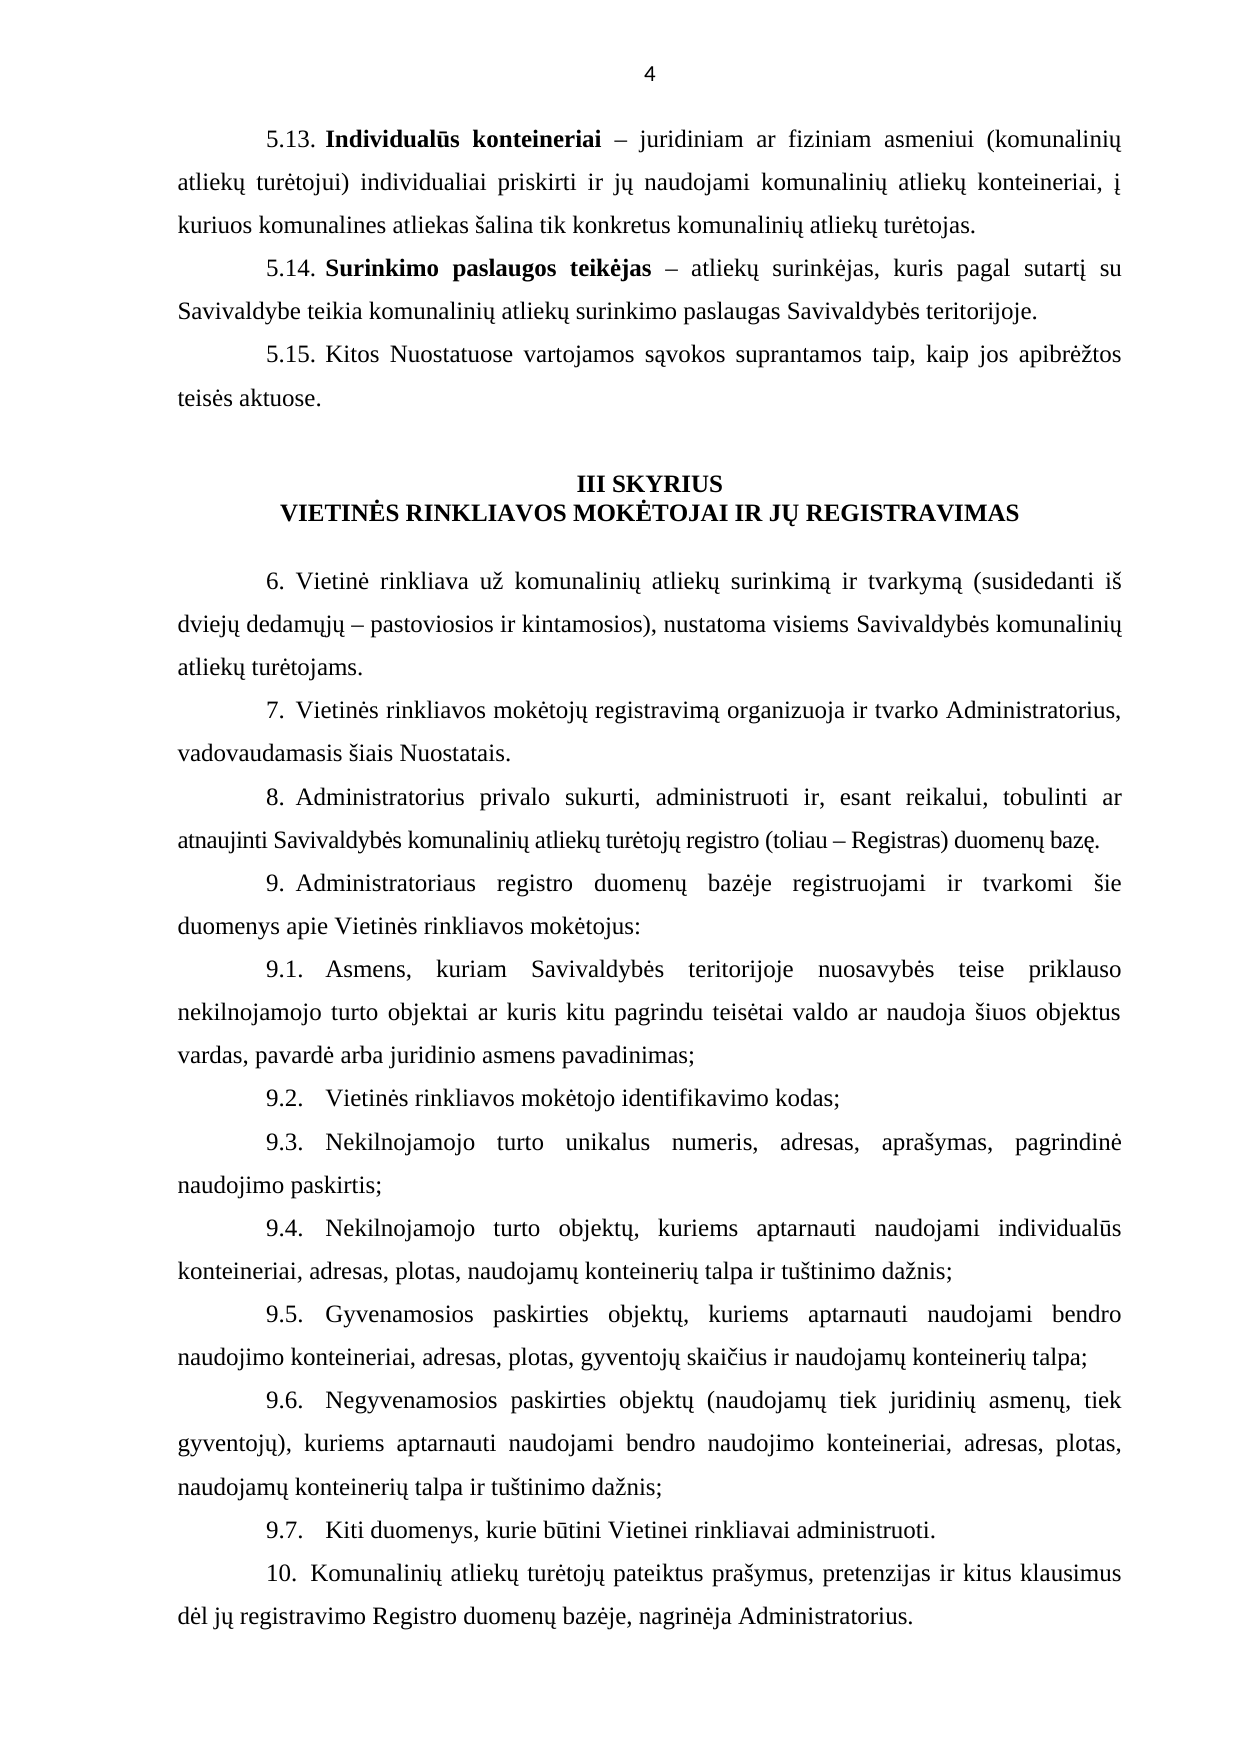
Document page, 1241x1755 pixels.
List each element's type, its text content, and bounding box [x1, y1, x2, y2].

text 9.3. Nekilnojamojo turto unikalus numeris, adresas, aprašymas, pagrindinė naudojimo paskirtis; [177, 1127, 1122, 1198]
text 10. Komunalinių atliekų turėtojų pateiktus prašymus, pretenzijas ir kitus klausimus dėl jų registravimo Registro duomenų bazėje, nagrinėja Administratorius. [177, 1558, 1122, 1630]
text 5.14. Surinkimo paslaugos teikėjas – atliekų surinkėjas, kuris pagal sutartį su Savivaldybe teikia komunalinių atliekų surinkimo paslaugas Savivaldybės teritorijoje. [177, 253, 1122, 325]
text 9.5. Gyvenamosios paskirties objektų, kuriems aptarnauti naudojami bendro naudojimo konteineriai, adresas, plotas, gyventojų skaičius ir naudojamų konteinerių talpa; [177, 1299, 1122, 1371]
text 9.4. Nekilnojamojo turto objektų, kuriems aptarnauti naudojami individualūs konteineriai, adresas, plotas, naudojamų konteinerių talpa ir tuštinimo dažnis; [177, 1213, 1122, 1285]
text 9.2. Vietinės rinkliavos mokėtojo identifikavimo kodas; [177, 1083, 1122, 1112]
text 8. Administratorius privalo sukurti, administruoti ir, esant reikalui, tobulinti ar atnaujinti Savivaldybės komunalinių atliekų turėtojų registro (toliau – Registras) duomenų bazę. [177, 782, 1122, 853]
text 6. Vietinė rinkliava už komunalinių atliekų surinkimą ir tvarkymą (susidedanti iš dviejų dedamųjų – pastoviosios ir kintamosios), nustatoma visiems Savivaldybės komunalinių atliekų turėtojams. [177, 566, 1122, 681]
text Vietinės rinkliavos MOKĖTOJAI ir jų REGISTRAVIMAS [177, 498, 1122, 526]
text III SKYRIUS [177, 469, 1122, 498]
text 9. Administratoriaus registro duomenų bazėje registruojami ir tvarkomi šie duomenys apie Vietinės rinkliavos mokėtojus: [177, 868, 1122, 940]
text 9.7. Kiti duomenys, kurie būtini Vietinei rinkliavai administruoti. [177, 1515, 1122, 1543]
text 5.15. Kitos Nuostatuose vartojamos sąvokos suprantamos taip, kaip jos apibrėžtos teisės aktuose. [177, 339, 1122, 411]
text 7. Vietinės rinkliavos mokėtojų registravimą organizuoja ir tvarko Administratorius, vadovaudamasis šiais Nuostatais. [177, 695, 1122, 767]
text 5.13. Individualūs konteineriai – juridiniam ar fiziniam asmeniui (komunalinių atliekų turėtojui) individualiai priskirti ir jų naudojami komunalinių atliekų konteineriai, į kuriuos komunalines atliekas šalina tik konkretus komunalinių atliekų turėtojas. [177, 124, 1122, 239]
text 9.6. Negyvenamosios paskirties objektų (naudojamų tiek juridinių asmenų, tiek gyventojų), kuriems aptarnauti naudojami bendro naudojimo konteineriai, adresas, plotas, naudojamų konteinerių talpa ir tuštinimo dažnis; [177, 1385, 1122, 1500]
text 9.1. Asmens, kuriam Savivaldybės teritorijoje nuosavybės teise priklauso nekilnojamojo turto objektai ar kuris kitu pagrindu teisėtai valdo ar naudoja šiuos objektus vardas, pavardė arba juridinio asmens pavadinimas; [177, 954, 1122, 1069]
